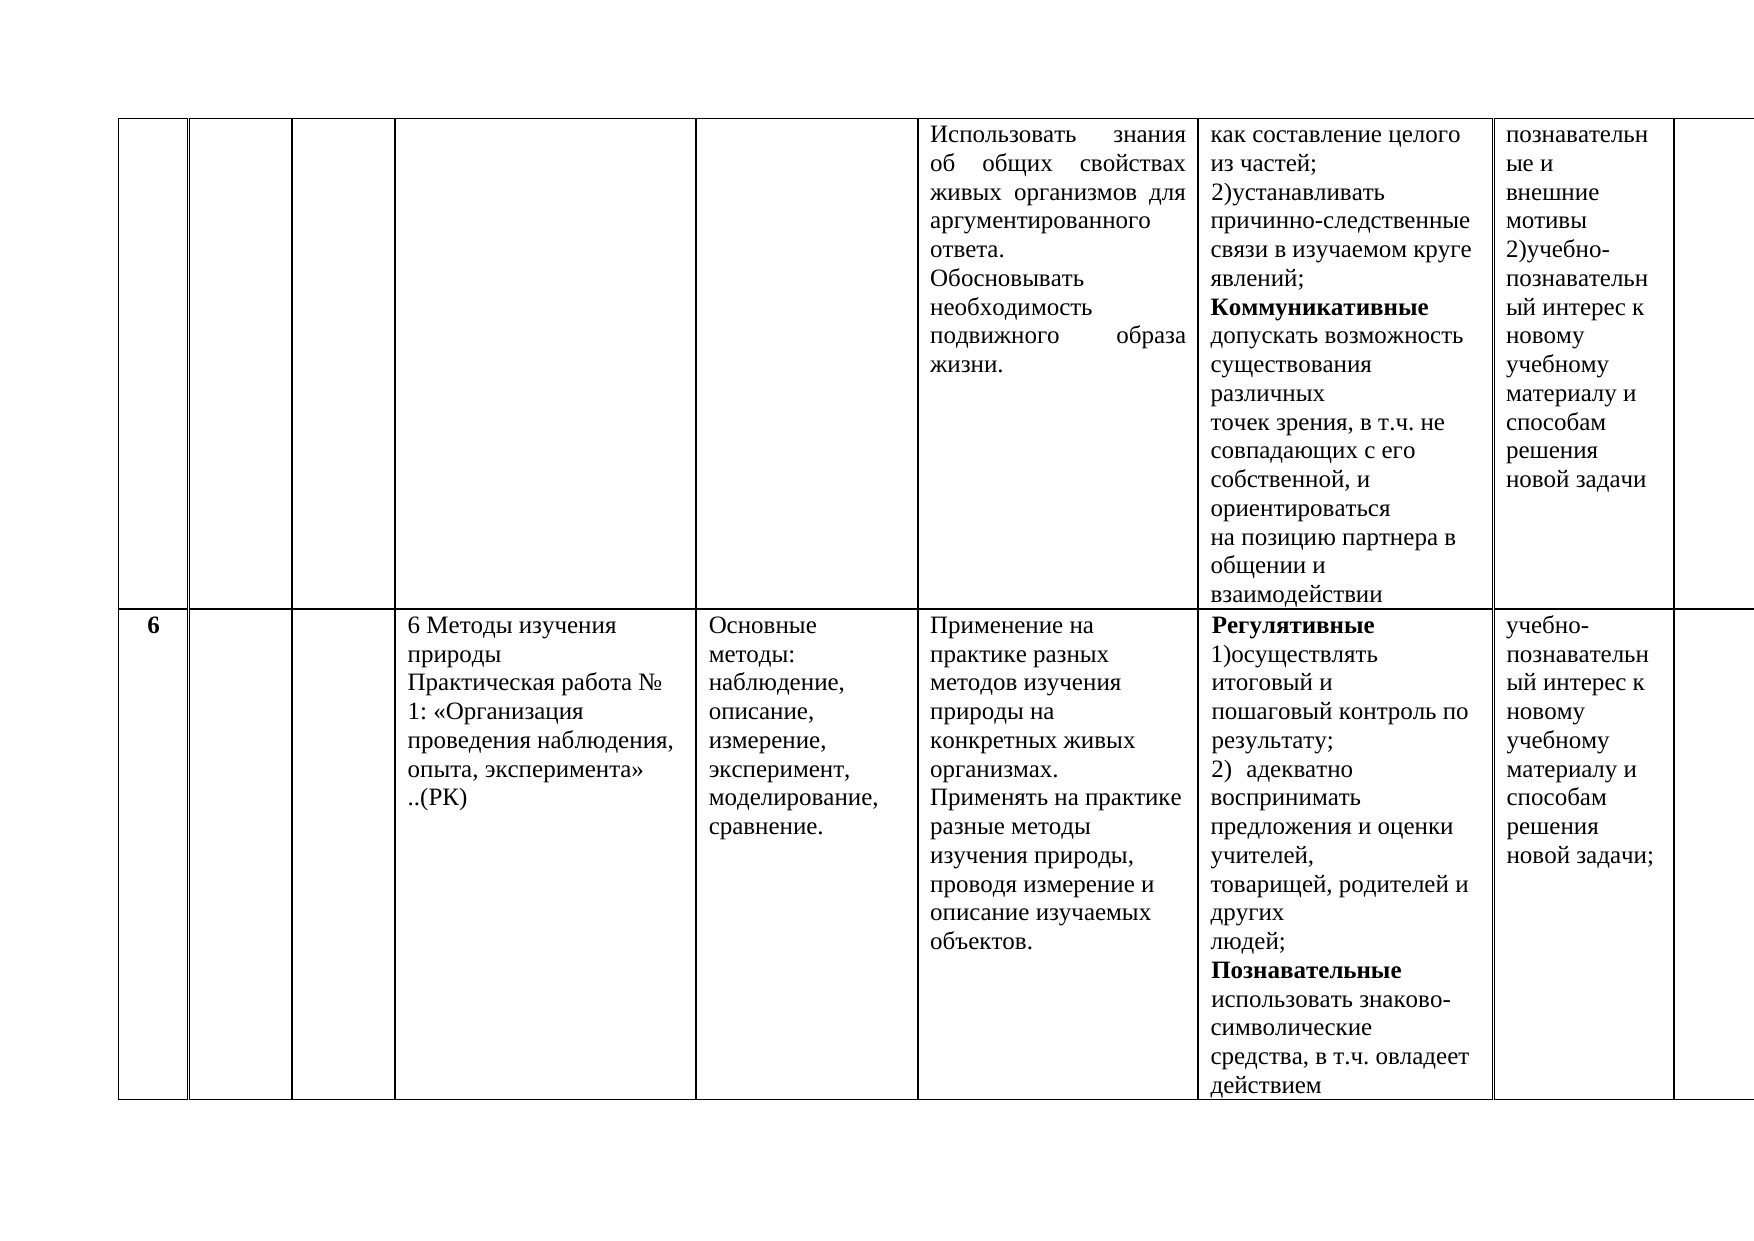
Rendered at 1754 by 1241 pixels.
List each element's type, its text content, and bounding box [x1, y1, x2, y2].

table_cell 6 [119, 610, 187, 1099]
table_cell познавательные и внешние мотивы 2)учебно-познавательный интерес к новому учебному материалу и способам решения новой задачи [1495, 119, 1673, 608]
table_cell Применение на практике разных методов изучения природы на конкретных живых организмах. Применять на практике разные методы изучения природы, проводя измерение и описание изучаемых объектов. [919, 610, 1197, 1099]
table_cell [293, 610, 394, 1099]
table_cell [190, 610, 291, 1099]
table_cell [293, 119, 394, 608]
table_cell учебно-познавательный интерес к новому учебному материалу и способам решения новой задачи; [1495, 610, 1673, 1099]
table_cell 6 Методы изучения природы Практическая работа № 1: «Организация проведения наблюдения, опыта, эксперимента» ..(РК) [396, 610, 695, 1099]
table_cell [396, 119, 695, 608]
table_cell [119, 119, 187, 608]
table_cell [1675, 610, 1754, 1099]
table_cell Регулятивные 1)осуществлять итоговый и пошаговый контроль по результату; 2) адекватно воспринимать предложения и оценки учителей, товарищей, родителей и других людей; Познавательные использовать знаково-символические средства, в т.ч. овладеет действием [1199, 610, 1492, 1099]
table_cell [1675, 119, 1754, 608]
table_cell Основные методы: наблюдение, описание, измерение, эксперимент, моделирование, сравнение. [697, 610, 917, 1099]
table_cell Использовать знания об общих свойствах живых организмов для аргументированного ответа. Обосновывать необходимость подвижного образа жизни. [919, 119, 1197, 608]
table_cell [190, 119, 291, 608]
table_cell [697, 119, 917, 608]
table_cell как составление целого из частей; 2)устанавливать причинно-следственные связи в изучаемом круге явлений; Коммуникативные допускать возможность существования различных точек зрения, в т.ч. не совпадающих с его собственной, и ориентироваться на позицию партнера в общении и взаимодействии [1199, 119, 1492, 608]
